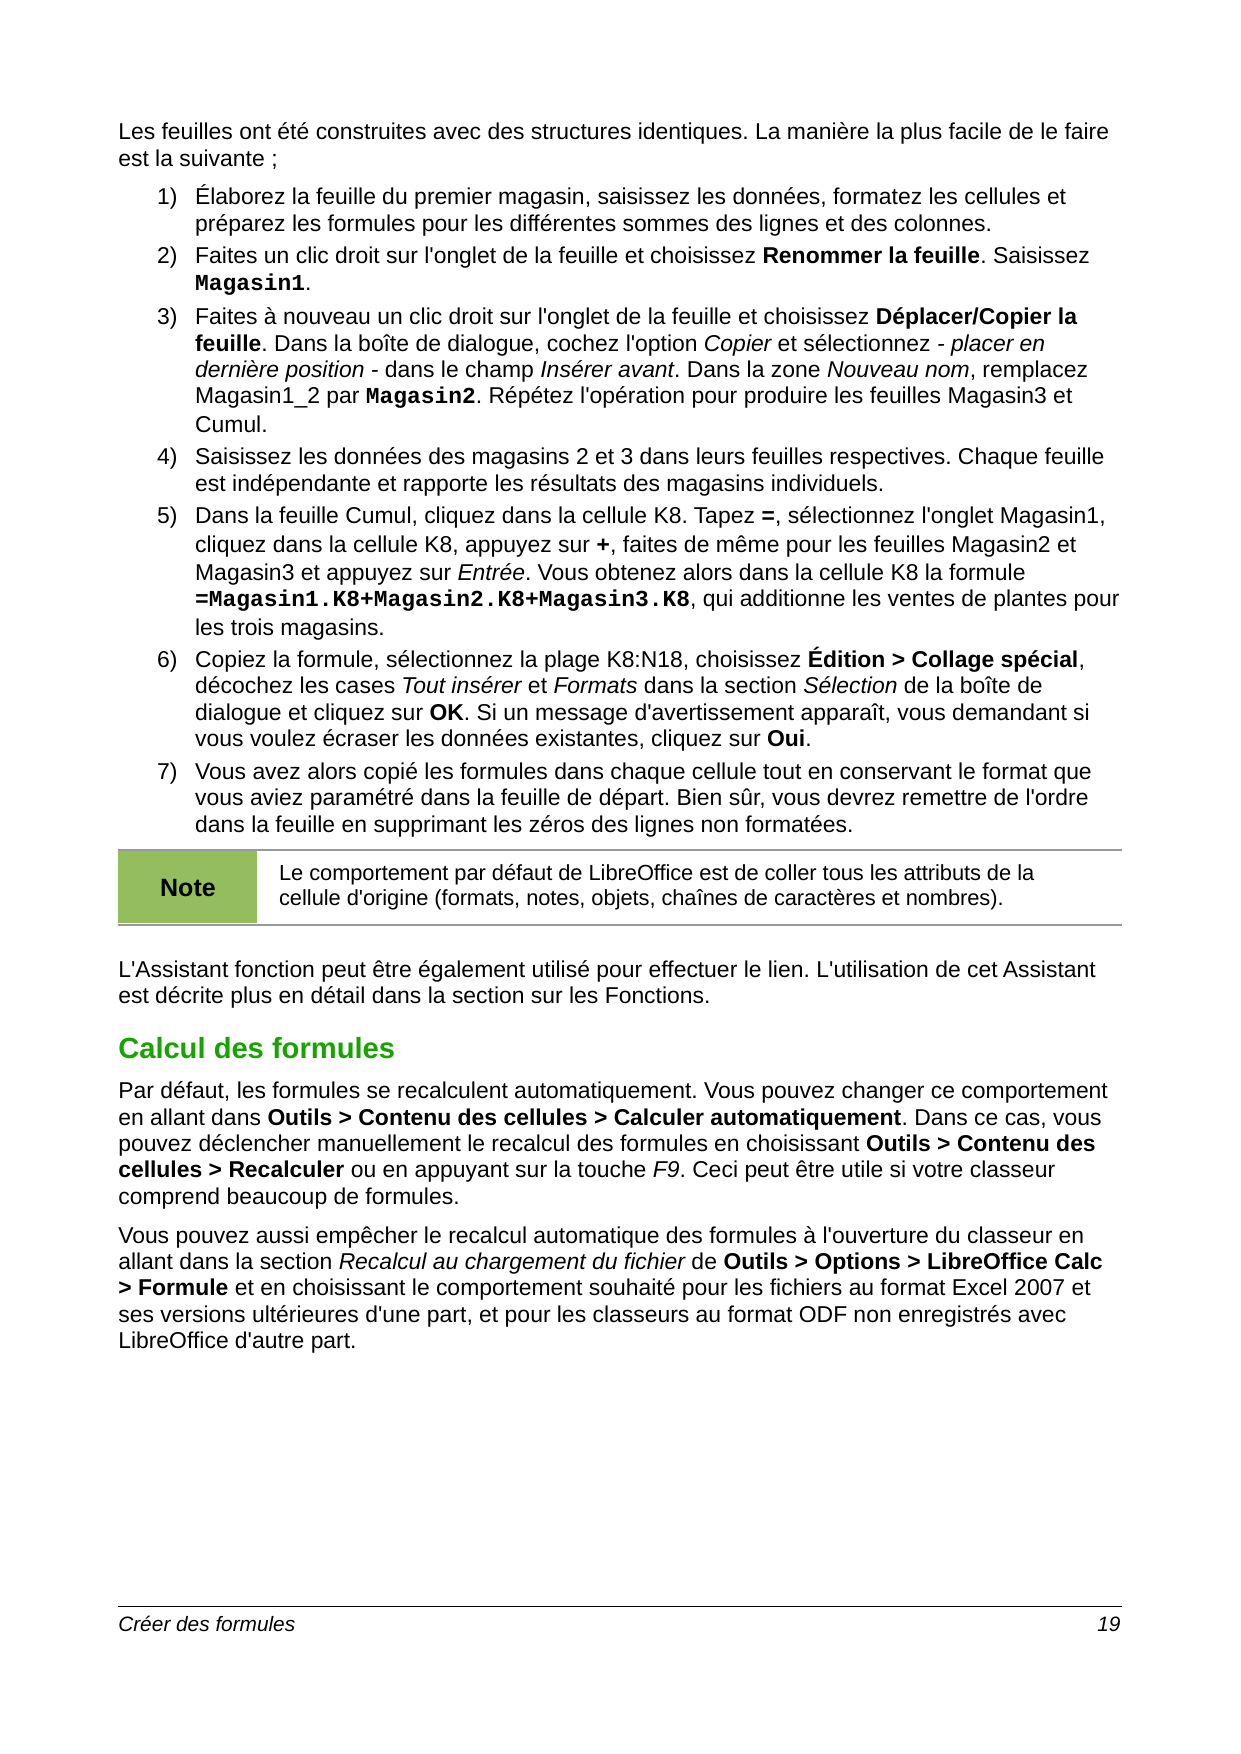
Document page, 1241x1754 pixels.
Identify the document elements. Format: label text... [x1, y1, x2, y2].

text Vous pouvez aussi empêcher le recalcul automatique des formules à l'ouverture du classeur en allant dans la section Recalcul au chargement du fichier de Outils > Options > LibreOffice Calc > Formule et en choisissant le comportement souhaité pour les fichiers au format Excel 2007 et ses versions ultérieures d'une part, et pour les classeurs au format ODF non enregistrés avec LibreOffice d'autre part. [118, 1222, 1122, 1353]
subtitle Calcul des formules [118, 1031, 1122, 1065]
list Faites un clic droit sur l'onglet de la feuille et choisissez Renommer la feuille. Saisissez Magasin1. [177, 242, 1122, 297]
text Par défaut, les formules se recalculent automatiquement. Vous pouvez changer ce comportement en allant dans Outils > Contenu des cellules > Calculer automatiquement. Dans ce cas, vous pouvez déclencher manuellement le recalcul des formules en choisissant Outils > Contenu des cellules > Recalculer ou en appuyant sur la touche F9. Ceci peut être utile si votre classeur comprend beaucoup de formules. [118, 1077, 1122, 1209]
list Dans la feuille Cumul, cliquez dans la cellule K8. Tapez =, sélectionnez l'onglet Magasin1, cliquez dans la cellule K8, appuyez sur +, faites de même pour les feuilles Magasin2 et Magasin3 et appuyez sur Entrée. Vous obtenez alors dans la cellule K8 la formule =Magasin1.K8+Magasin2.K8+Magasin3.K8, qui additionne les ventes de plantes pour les trois magasins. [177, 502, 1122, 640]
text Les feuilles ont été construites avec des structures identiques. La manière la plus facile de le faire est la suivante ; [118, 118, 1122, 171]
list Vous avez alors copié les formules dans chaque cellule tout en conservant le format que vous aviez paramétré dans la feuille de départ. Bien sûr, vous devrez remettre de l'ordre dans la feuille en supprimant les zéros des lignes non formatées. [177, 758, 1122, 837]
list Saisissez les données des magasins 2 et 3 dans leurs feuilles respectives. Chaque feuille est indépendante et rapporte les résultats des magasins individuels. [177, 443, 1122, 496]
text L'Assistant fonction peut être également utilisé pour effectuer le lien. L'utilisation de cet Assistant est décrite plus en détail dans la section sur les Fonctions. [118, 956, 1122, 1008]
table_header Le comportement par défaut de LibreOffice est de coller tous les attributs de la cellule d'origine (formats, notes, objets, chaînes de caractères et nombres). [258, 851, 1122, 923]
list Élaborez la feuille du premier magasin, saisissez les données, formatez les cellules et préparez les formules pour les différentes sommes des lignes et des colonnes. [177, 183, 1122, 236]
list Copiez la formule, sélectionnez la plage K8:N18, choisissez Édition > Collage spécial, décochez les cases Tout insérer et Formats dans la section Sélection de la boîte de dialogue et cliquez sur OK. Si un message d'avertissement apparaît, vous demandant si vous voulez écraser les données existantes, cliquez sur Oui. [177, 646, 1122, 752]
list Faites à nouveau un clic droit sur l'onglet de la feuille et choisissez Déplacer/Copier la feuille. Dans la boîte de dialogue, cochez l'option Copier et sélectionnez - placer en dernière position - dans le champ Insérer avant. Dans la zone Nouveau nom, remplacez Magasin1_2 par Magasin2. Répétez l'opération pour produire les feuilles Magasin3 et Cumul. [177, 303, 1122, 437]
table_header Note [118, 851, 257, 923]
